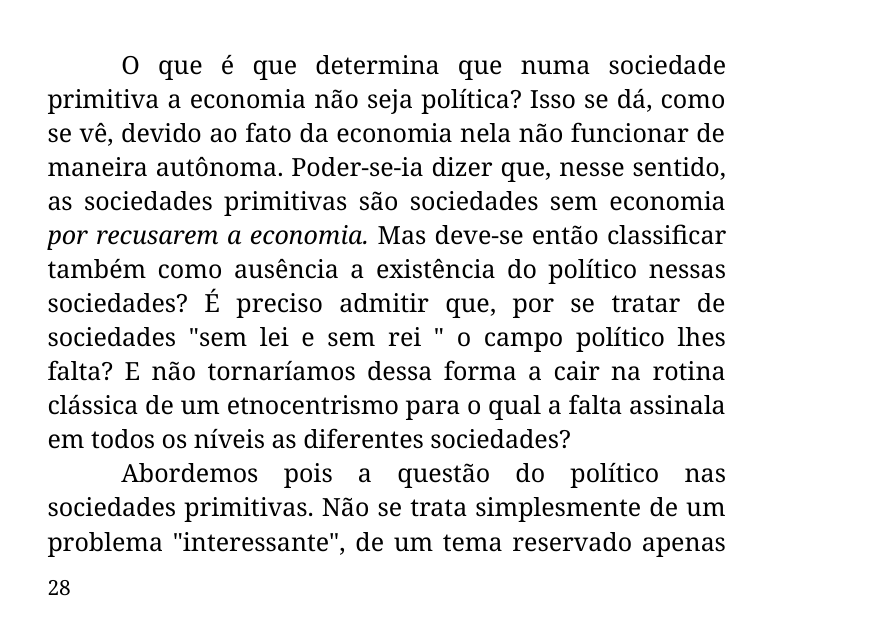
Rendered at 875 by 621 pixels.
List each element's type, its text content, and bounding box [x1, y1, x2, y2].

text Abordemos pois a questão do político nas sociedades primitivas. Não se trata simplesmente de um problema "interessante", de um tema reservado apenas [47, 456, 726, 558]
text O que é que determina que numa sociedade primitiva a economia não seja política? Isso se dá, como se vê, devido ao fato da economia nela não funcionar de maneira autônoma. Poder-se-ia dizer que, nesse sentido, as sociedades primitivas são sociedades sem economia por recusarem a economia. Mas deve-se então classificar também como ausência a existência do político nessas sociedades? É preciso admitir que, por se tratar de sociedades "sem lei e sem rei " o campo político lhes falta? E não tornaríamos dessa forma a cair na rotina clássica de um etnocentrismo para o qual a falta assinala em todos os níveis as diferentes sociedades? [47, 47, 726, 456]
